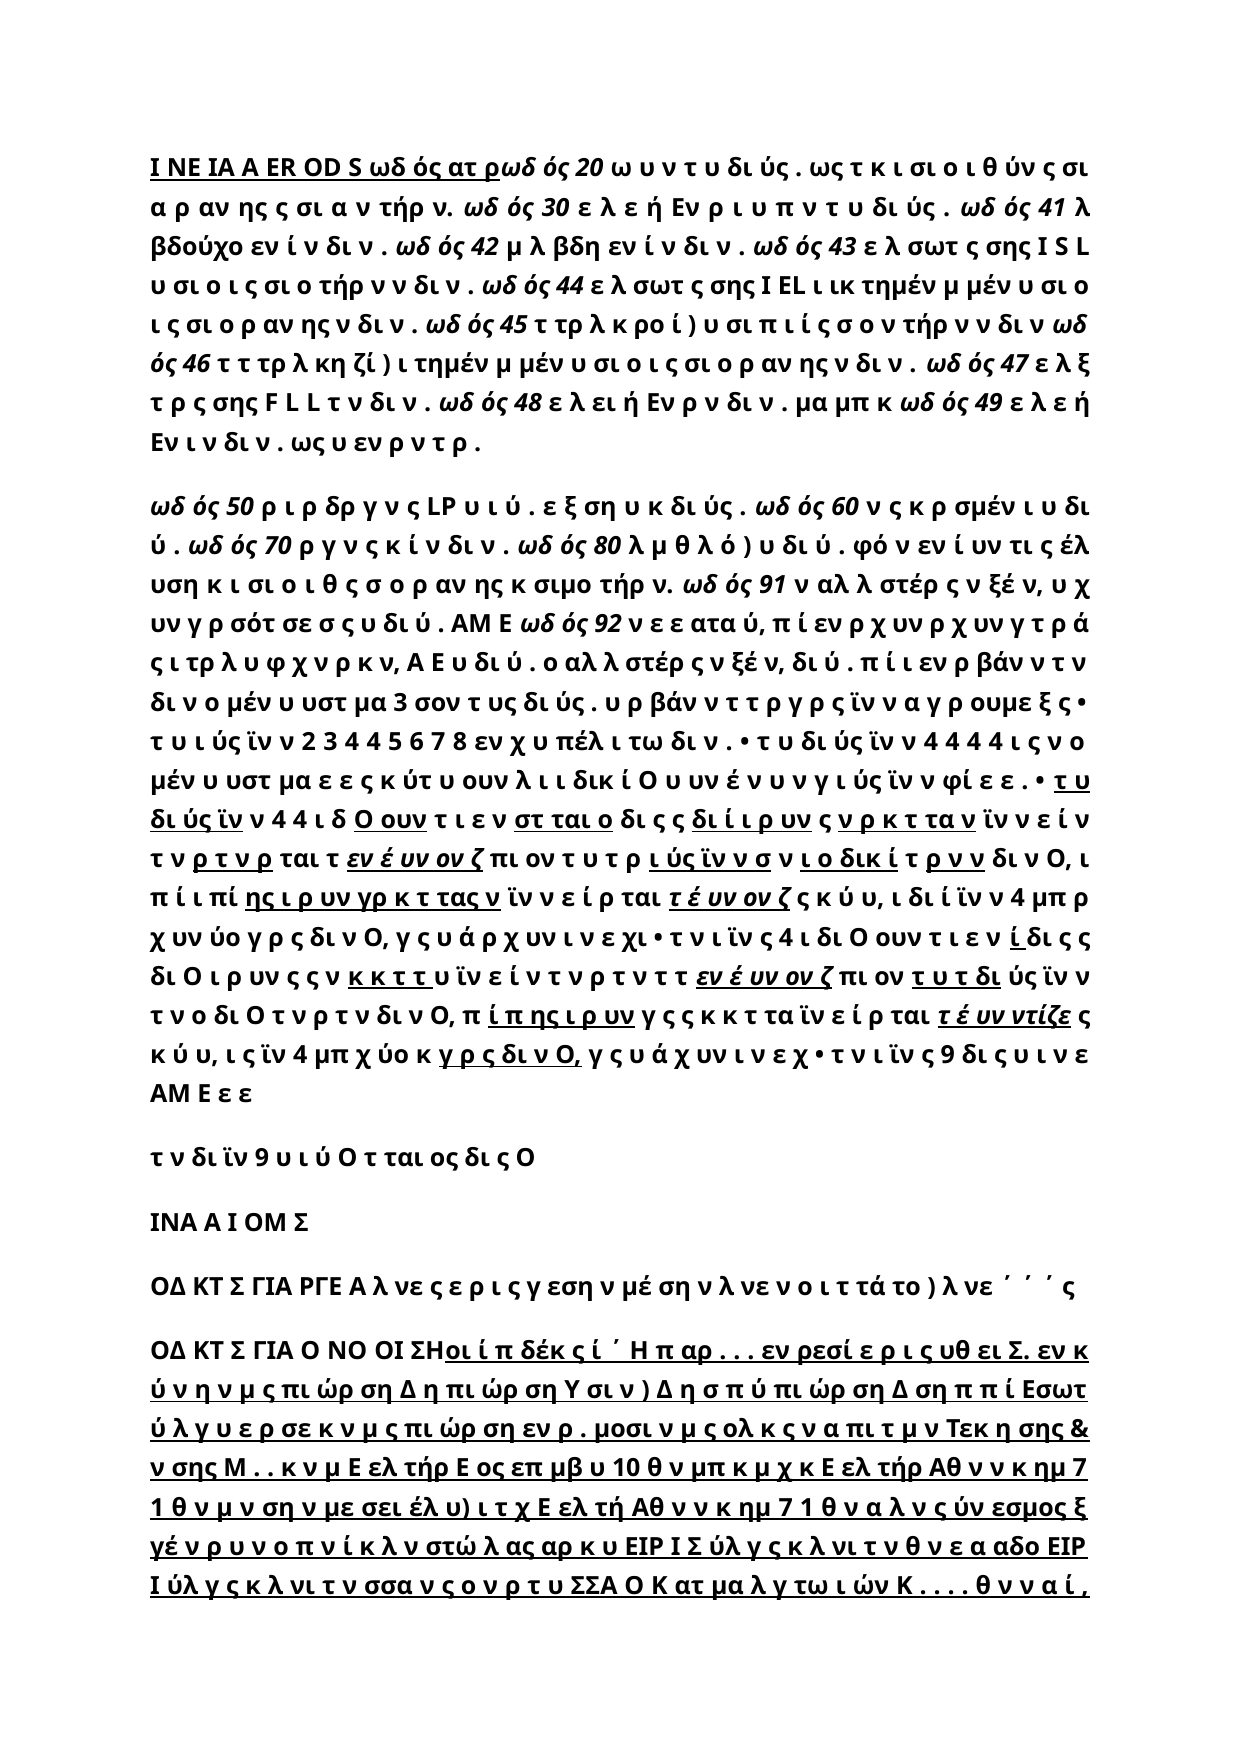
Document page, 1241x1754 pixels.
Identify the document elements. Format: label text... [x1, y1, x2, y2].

text ωδ ός 50 ρ ι ρ δρ γ ν ς LP υ ι ύ . ε ξ ση υ κ δι ύς . ωδ ός 60 ν ς κ ρ σμέν ι υ δι ύ . ωδ ός 70 ρ γ ν ς κ ί ν δι ν . ωδ ός 80 λ μ θ λ ό ) υ δι ύ . φό ν εν ί υν τι ς έλ υση κ ι σι ο ι θ ς σ ο ρ αν ης κ σιμο τήρ ν. ωδ ός 91 ν αλ λ στέρ ς ν ξέ ν, υ χ υν γ ρ σότ σε σ ς υ δι ύ . AΜ E ωδ ός 92 ν ε ε ατα ύ, π ί εν ρ χ υν ρ χ υν γ τ ρ ά ς ι τρ λ υ φ χ ν ρ κ ν, A E υ δι ύ . ο αλ λ στέρ ς ν ξέ ν, δι ύ . π ί ι εν ρ βάν ν τ ν δι ν ο μέν υ υστ μα 3 σον τ υς δι ύς . υ ρ βάν ν τ τ ρ γ ρ ς ϊν ν α γ ρ ουμε ξ ς • τ υ ι ύς ϊν ν 2 3 4 4 5 6 7 8 εν χ υ πέλ ι τω δι ν . • τ υ δι ύς ϊν ν 4 4 4 4 ι ς ν ο μέν υ υστ μα ε ε ς κ ύτ υ ουν λ ι ι δικ ί Ο υ υν έ ν υ ν γ ι ύς ϊν ν φί ε ε . • τ υ δι ύς ϊν ν 4 4 ι δ Ο ουν τ ι ε ν στ ται ο δι ς ς δι ί ι ρ υν ς ν ρ κ τ τα ν ϊν ν ε ί ν τ ν ρ τ ν ρ ται τ εν έ υν ον ζ πι ον τ υ τ ρ ι ύς ϊν ν σ ν ι ο δικ ί τ ρ ν ν δι ν Ο, ι π ί ι πί ης ι ρ υν γρ κ τ τας ν ϊν ν ε ί ρ ται τ έ υν ον ζ ς κ ύ υ, ι δι ί ϊν ν 4 μπ ρ χ υν ύο γ ρ ς δι ν Ο, γ ς υ ά ρ χ υν ι ν ε χι • τ ν ι ϊν ς 4 ι δι Ο ουν τ ι ε ν ί δι ς ς δι Ο ι ρ υν ς ς ν κ κ τ τ υ ϊν ε ί ν τ ν ρ τ ν τ τ εν έ υν ον ζ πι ον τ υ τ δι ύς ϊν ν τ ν ο δι Ο τ ν ρ τ ν δι ν Ο, π ί π ης ι ρ υν γ ς ς κ κ τ τα ϊν ε ί ρ ται τ έ υν ντίζε ς κ ύ υ, ι ς ϊν 4 μπ χ ύο κ γ ρ ς δι ν Ο, γ ς υ ά χ υν ι ν ε χ • τ ν ι ϊν ς 9 δι ς υ ι ν ε AM E ε ε [150, 488, 1090, 1110]
text τ ν δι ϊν 9 υ ι ύ Ο τ ται ος δι ς Ο [150, 1140, 1090, 1174]
text ΙΝΑ Α Ι ΟΜ Σ [150, 1204, 1090, 1238]
text ΟΔ ΚΤ Σ ΓΙΑ Ο ΝΟ ΟΙ ΣΗοι ί π δέκ ς ί ΄ Η π αρ . . . εν ρεσί ε ρ ι ς υθ ει Σ. εν κ ύ ν η ν μ ς πι ώρ ση Δ η πι ώρ ση Υ σι ν ) Δ η σ π ύ πι ώρ ση Δ ση π π ί Εσωτ ύ λ γ υ ε ρ σε κ ν μ ς πι ώρ ση εν ρ . μοσι ν μ ς ολ κ ς ν α πι τ μ ν Τεκ η σης & [150, 1332, 1090, 1440]
text ΟΔ ΚΤ Σ ΓΙΑ ΡΓΕ Α λ νε ς ε ρ ι ς γ εση ν μέ ση ν λ νε ν ο ι τ τά το ) λ νε ΄ ΄ ΄ ς [150, 1268, 1090, 1302]
text ν σης Μ . . κ ν μ Ε ελ τήρ Ε ος επ μβ υ 10 θ ν μπ κ μ χ κ Ε ελ τήρ Αθ ν ν κ ημ 7 1 θ ν μ ν ση ν με σει έλ υ) ι τ χ Ε ελ τή Αθ ν ν κ ημ 7 1 θ ν α λ ν ς ύν εσμος ξ γέ ν ρ υ ν ο π ν ί κ λ ν στώ λ ας αρ κ υ ΕΙΡ Ι Σ ύλ γ ς κ λ νι τ ν θ ν ε α αδο ΕΙΡ Ι ύλ γ ς κ λ νι τ ν σσα ν ς ο ν ρ τ υ ΣΣΑ Ο Κ ατ μα λ γ τω ι ών Κ . . . . θ ν ν α ί , [150, 1442, 1090, 1596]
text Ι ΝΕ ΙΑ Α ER OD S ωδ ός ατ ρωδ ός 20 ω υ ν τ υ δι ύς . ως τ κ ι σι ο ι θ ύν ς σι α ρ αν ης ς σι α ν τήρ ν. ωδ ός 30 ε λ ε ή Εν ρ ι υ π ν τ υ δι ύς . ωδ ός 41 λ βδούχο εν ί ν δι ν . ωδ ός 42 μ λ βδη εν ί ν δι ν . ωδ ός 43 ε λ σωτ ς σης I S L υ σι ο ι ς σι ο τήρ ν ν δι ν . ωδ ός 44 ε λ σωτ ς σης I EL ι ικ τημέν μ μέν υ σι ο ι ς σι ο ρ αν ης ν δι ν . ωδ ός 45 τ τρ λ κ ρο ί ) υ σι π ι ί ς σ ο ν τήρ ν ν δι ν ωδ ός 46 τ τ τρ λ κη ζί ) ι τημέν μ μέν υ σι ο ι ς σι ο ρ αν ης ν δι ν . ωδ ός 47 ε λ ξ τ ρ ς σης F L L τ ν δι ν . ωδ ός 48 ε λ ει ή Εν ρ ν δι ν . μα μπ κ ωδ ός 49 ε λ ε ή Εν ι ν δι ν . ως υ εν ρ ν τ ρ . [150, 150, 1090, 458]
